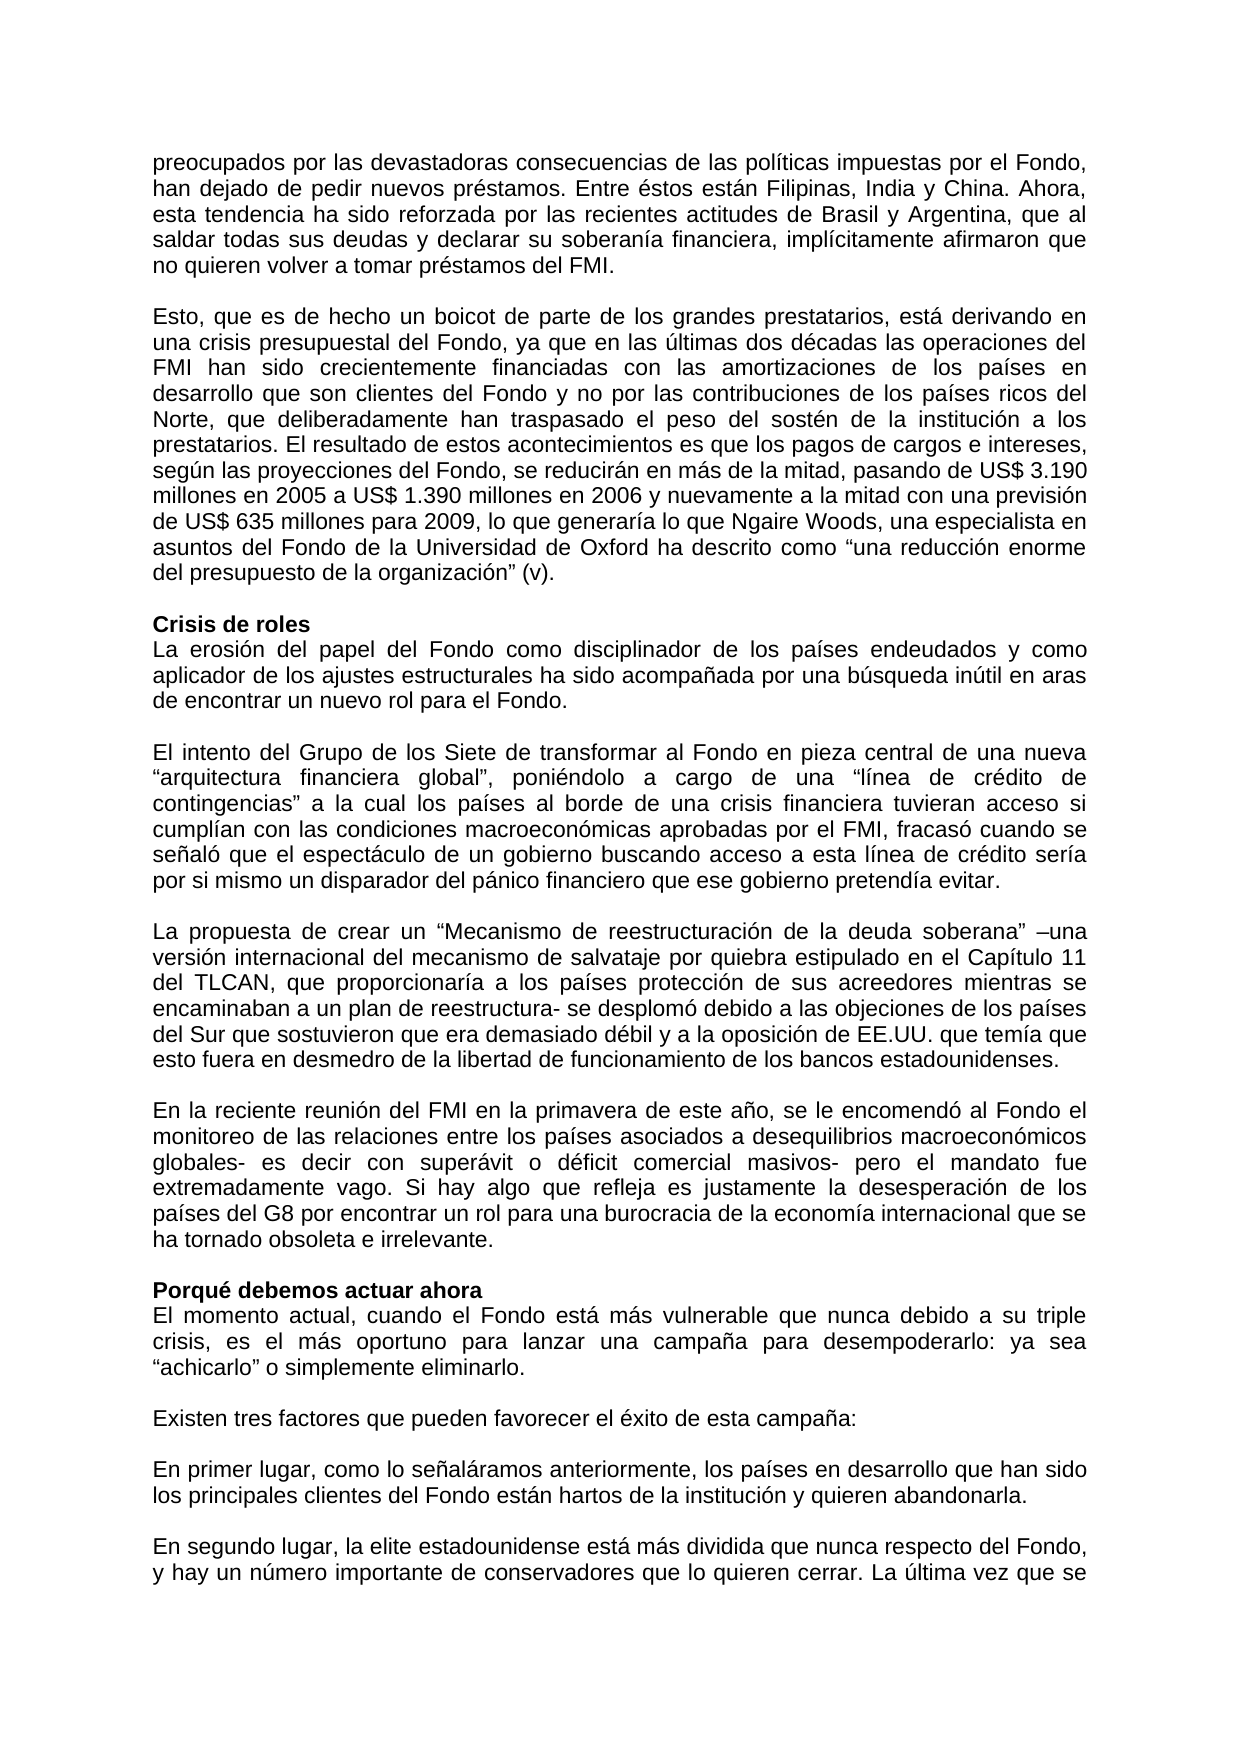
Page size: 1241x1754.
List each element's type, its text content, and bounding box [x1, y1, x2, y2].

text Crisis de roles [152, 586, 1088, 637]
text El intento del Grupo de los Siete de transformar al Fondo en pieza central de una nueva “arquitectura financiera global”, poniéndolo a cargo de una “línea de crédito de contingencias” a la cual los países al borde de una crisis financiera tuvieran acceso si cumplían con las condiciones macroeconómicas aprobadas por el FMI, fracasó cuando se señaló que el espectáculo de un gobierno buscando acceso a esta línea de crédito sería por si mismo un disparador del pánico financiero que ese gobierno pretendía evitar. [152, 714, 1088, 893]
text En primer lugar, como lo señaláramos anteriormente, los países en desarrollo que han sido los principales clientes del Fondo están hartos de la institución y quieren abandonarla. [152, 1431, 1088, 1508]
text El momento actual, cuando el Fondo está más vulnerable que nunca debido a su triple crisis, es el más oportuno para lanzar una campaña para desempoderarlo: ya sea “achicarlo” o simplemente eliminarlo. [152, 1303, 1088, 1380]
text Esto, que es de hecho un boicot de parte de los grandes prestatarios, está derivando en una crisis presupuestal del Fondo, ya que en las últimas dos décadas las operaciones del FMI han sido crecientemente financiadas con las amortizaciones de los países en desarrollo que son clientes del Fondo y no por las contribuciones de los países ricos del Norte, que deliberadamente han traspasado el peso del sostén de la institución a los prestatarios. El resultado de estos acontecimientos es que los pagos de cargos e intereses, según las proyecciones del Fondo, se reducirán en más de la mitad, pasando de US$ 3.190 millones en 2005 a US$ 1.390 millones en 2006 y nuevamente a la mitad con una previsión de US$ 635 millones para 2009, lo que generaría lo que Ngaire Woods, una especialista en asuntos del Fondo de la Universidad de Oxford ha descrito como “una reducción enorme del presupuesto de la organización” (v). [152, 304, 1088, 586]
text Existen tres factores que pueden favorecer el éxito de esta campaña: [152, 1380, 1088, 1431]
text En segundo lugar, la elite estadounidense está más dividida que nunca respecto del Fondo, y hay un número importante de conservadores que lo quieren cerrar. La última vez que se [152, 1508, 1088, 1585]
text La propuesta de crear un “Mecanismo de reestructuración de la deuda soberana” –una versión internacional del mecanismo de salvataje por quiebra estipulado en el Capítulo 11 del TLCAN, que proporcionaría a los países protección de sus acreedores mientras se encaminaban a un plan de reestructura- se desplomó debido a las objeciones de los países del Sur que sostuvieron que era demasiado débil y a la oposición de EE.UU. que temía que esto fuera en desmedro de la libertad de funcionamiento de los bancos estadounidenses. [152, 893, 1088, 1072]
text preocupados por las devastadoras consecuencias de las políticas impuestas por el Fondo, han dejado de pedir nuevos préstamos. Entre éstos están Filipinas, India y China. Ahora, esta tendencia ha sido reforzada por las recientes actitudes de Brasil y Argentina, que al saldar todas sus deudas y declarar su soberanía financiera, implícitamente afirmaron que no quieren volver a tomar préstamos del FMI. [152, 150, 1088, 278]
text En la reciente reunión del FMI en la primavera de este año, se le encomendó al Fondo el monitoreo de las relaciones entre los países asociados a desequilibrios macroeconómicos globales- es decir con superávit o déficit comercial masivos- pero el mandato fue extremadamente vago. Si hay algo que refleja es justamente la desesperación de los países del G8 por encontrar un rol para una burocracia de la economía internacional que se ha tornado obsoleta e irrelevante. [152, 1072, 1088, 1252]
text Porqué debemos actuar ahora [152, 1277, 1088, 1303]
text La erosión del papel del Fondo como disciplinador de los países endeudados y como aplicador de los ajustes estructurales ha sido acompañada por una búsqueda inútil en aras de encontrar un nuevo rol para el Fondo. [152, 637, 1088, 714]
